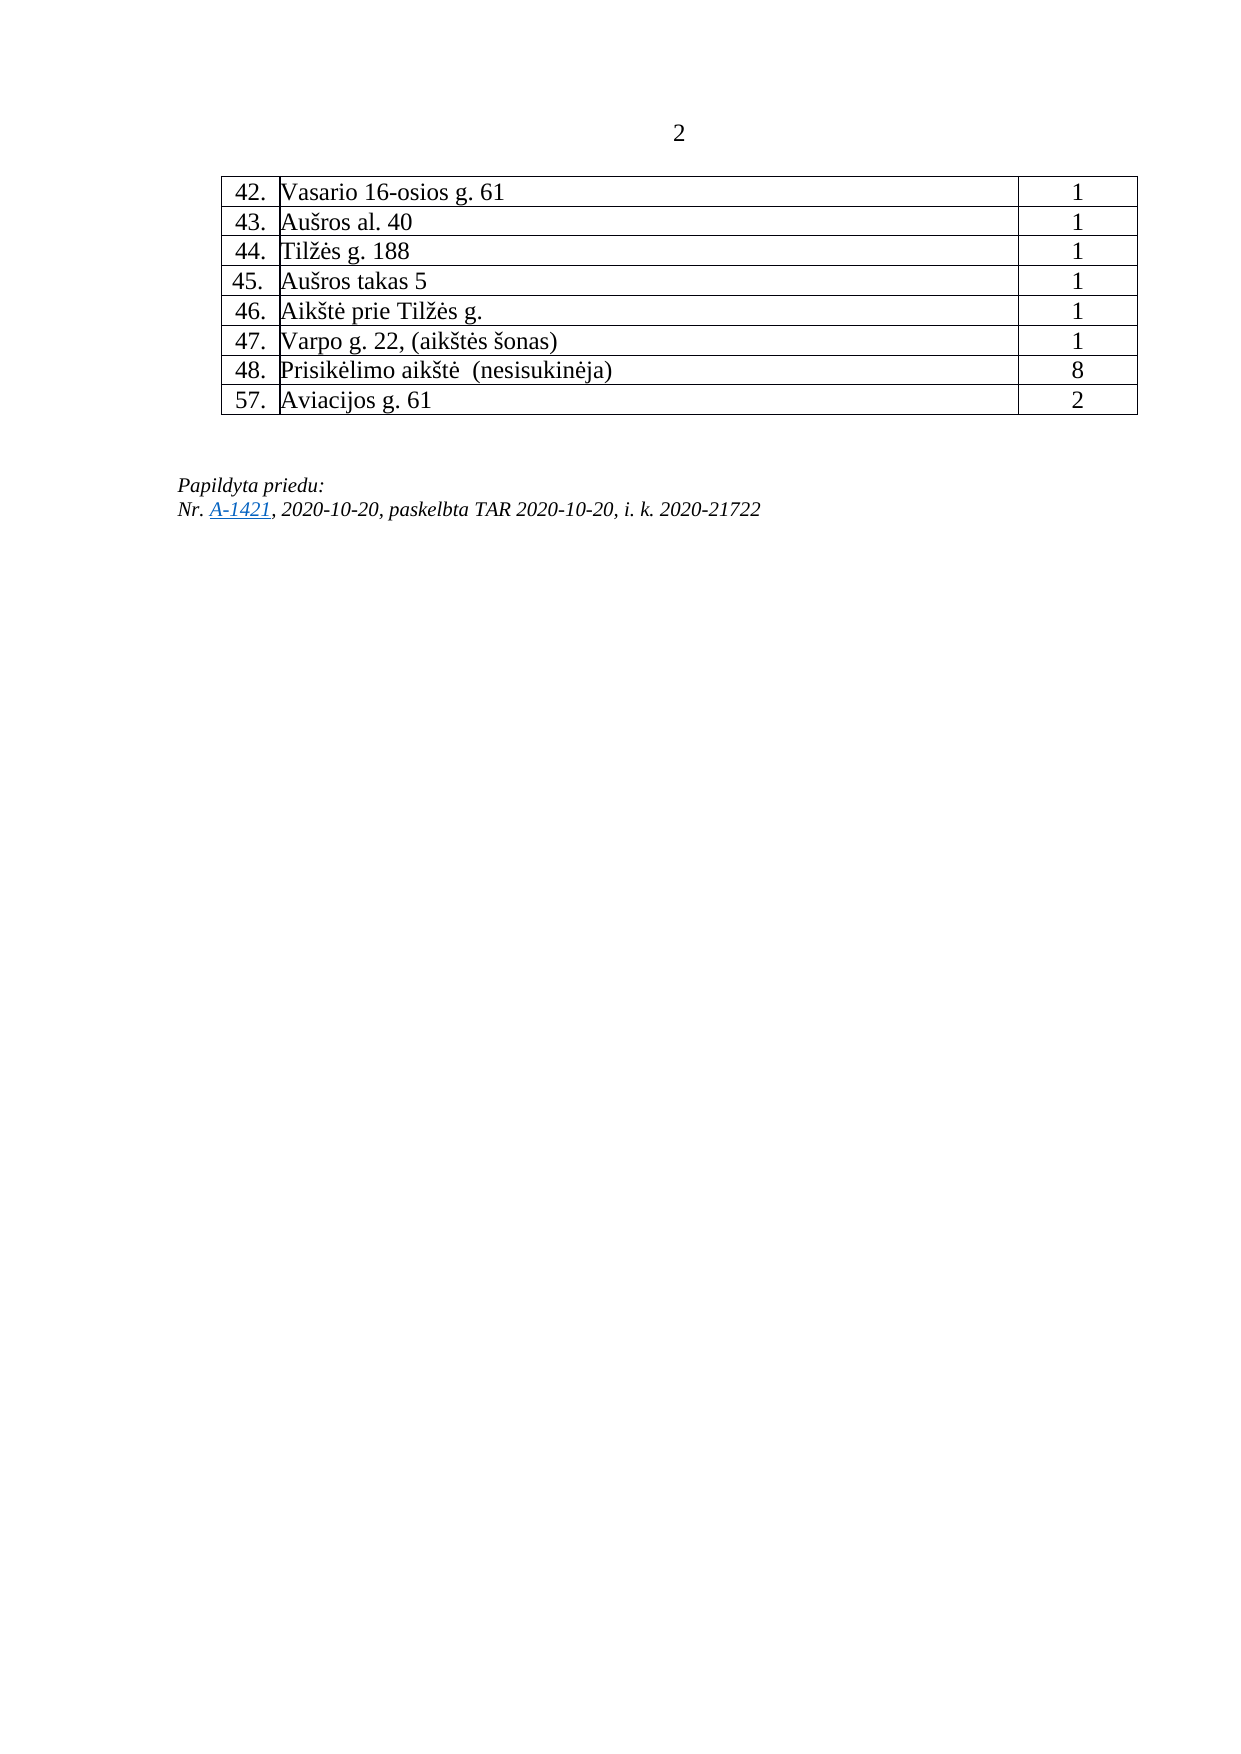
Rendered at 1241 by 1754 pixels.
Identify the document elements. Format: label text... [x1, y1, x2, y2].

table_cell 1 [1019, 326, 1137, 354]
table_cell 44. [222, 236, 279, 265]
table_cell 2 [1019, 385, 1137, 414]
table_cell Varpo g. 22, (aikštės šonas) [281, 326, 1018, 354]
table_cell Tilžės g. 188 [281, 236, 1018, 265]
table_cell Aikštė prie Tilžės g. [281, 296, 1018, 325]
table_cell Aušros takas 5 [281, 266, 1018, 295]
table_cell 47. [222, 326, 279, 354]
table_cell 1 [1019, 266, 1137, 295]
table_cell 48. [222, 356, 279, 384]
text Nr. A-1421, 2020-10-20, paskelbta TAR 2020-10-20, i. k. 2020-21722 [177, 497, 1181, 521]
table_cell 1 [1019, 177, 1137, 206]
table_cell 43. [222, 207, 279, 235]
table_cell 46. [222, 296, 279, 325]
table_cell 1 [1019, 236, 1137, 265]
table_cell 57. [222, 385, 279, 414]
table_cell 42. [222, 177, 279, 206]
table_cell 8 [1019, 356, 1137, 384]
table_cell Prisikėlimo aikštė (nesisukinėja) [281, 356, 1018, 384]
table_cell 1 [1019, 207, 1137, 235]
table_cell 1 [1019, 296, 1137, 325]
table_cell Aušros al. 40 [281, 207, 1018, 235]
table_cell 45. [222, 266, 279, 295]
table_cell Aviacijos g. 61 [281, 385, 1018, 414]
table_cell Vasario 16-osios g. 61 [281, 177, 1018, 206]
text Papildyta priedu: [177, 473, 1181, 497]
